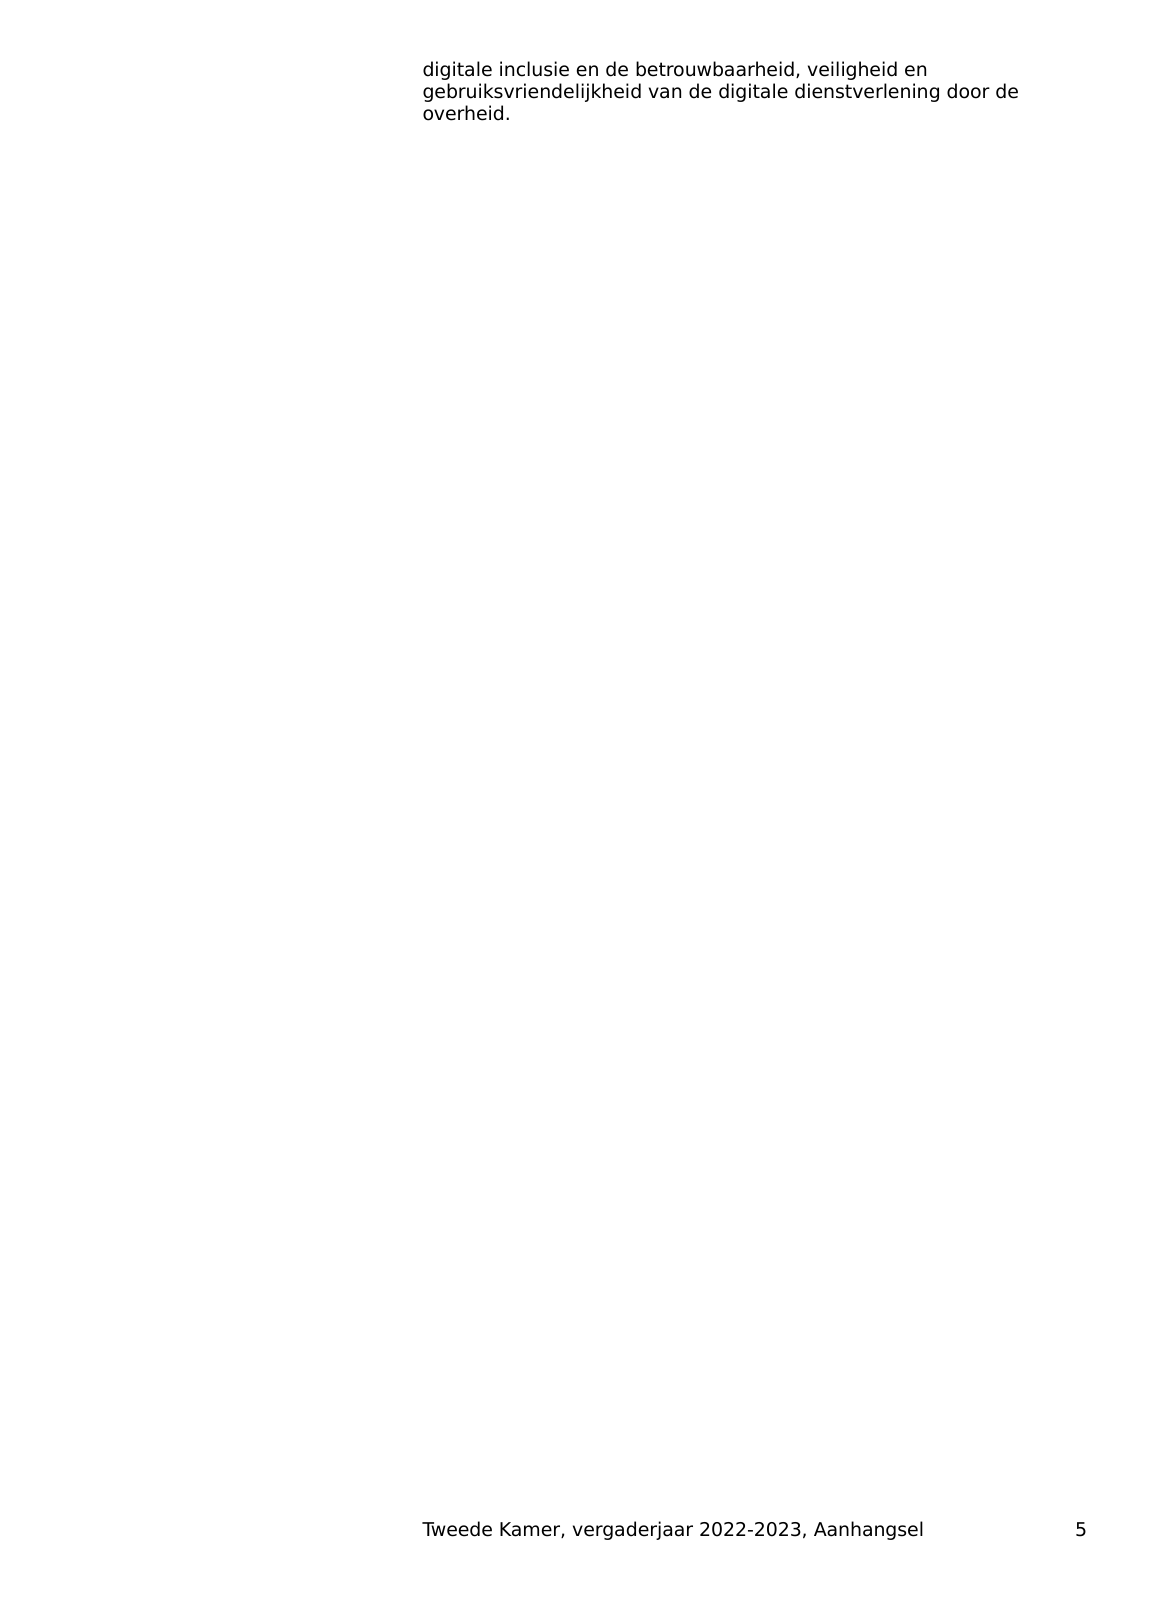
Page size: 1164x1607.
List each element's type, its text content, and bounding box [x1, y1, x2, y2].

text digitale inclusie en de betrouwbaarheid, veiligheid en gebruiksvriendelijkheid van de digitale dienstverlening door de overheid. [422, 59, 1087, 125]
